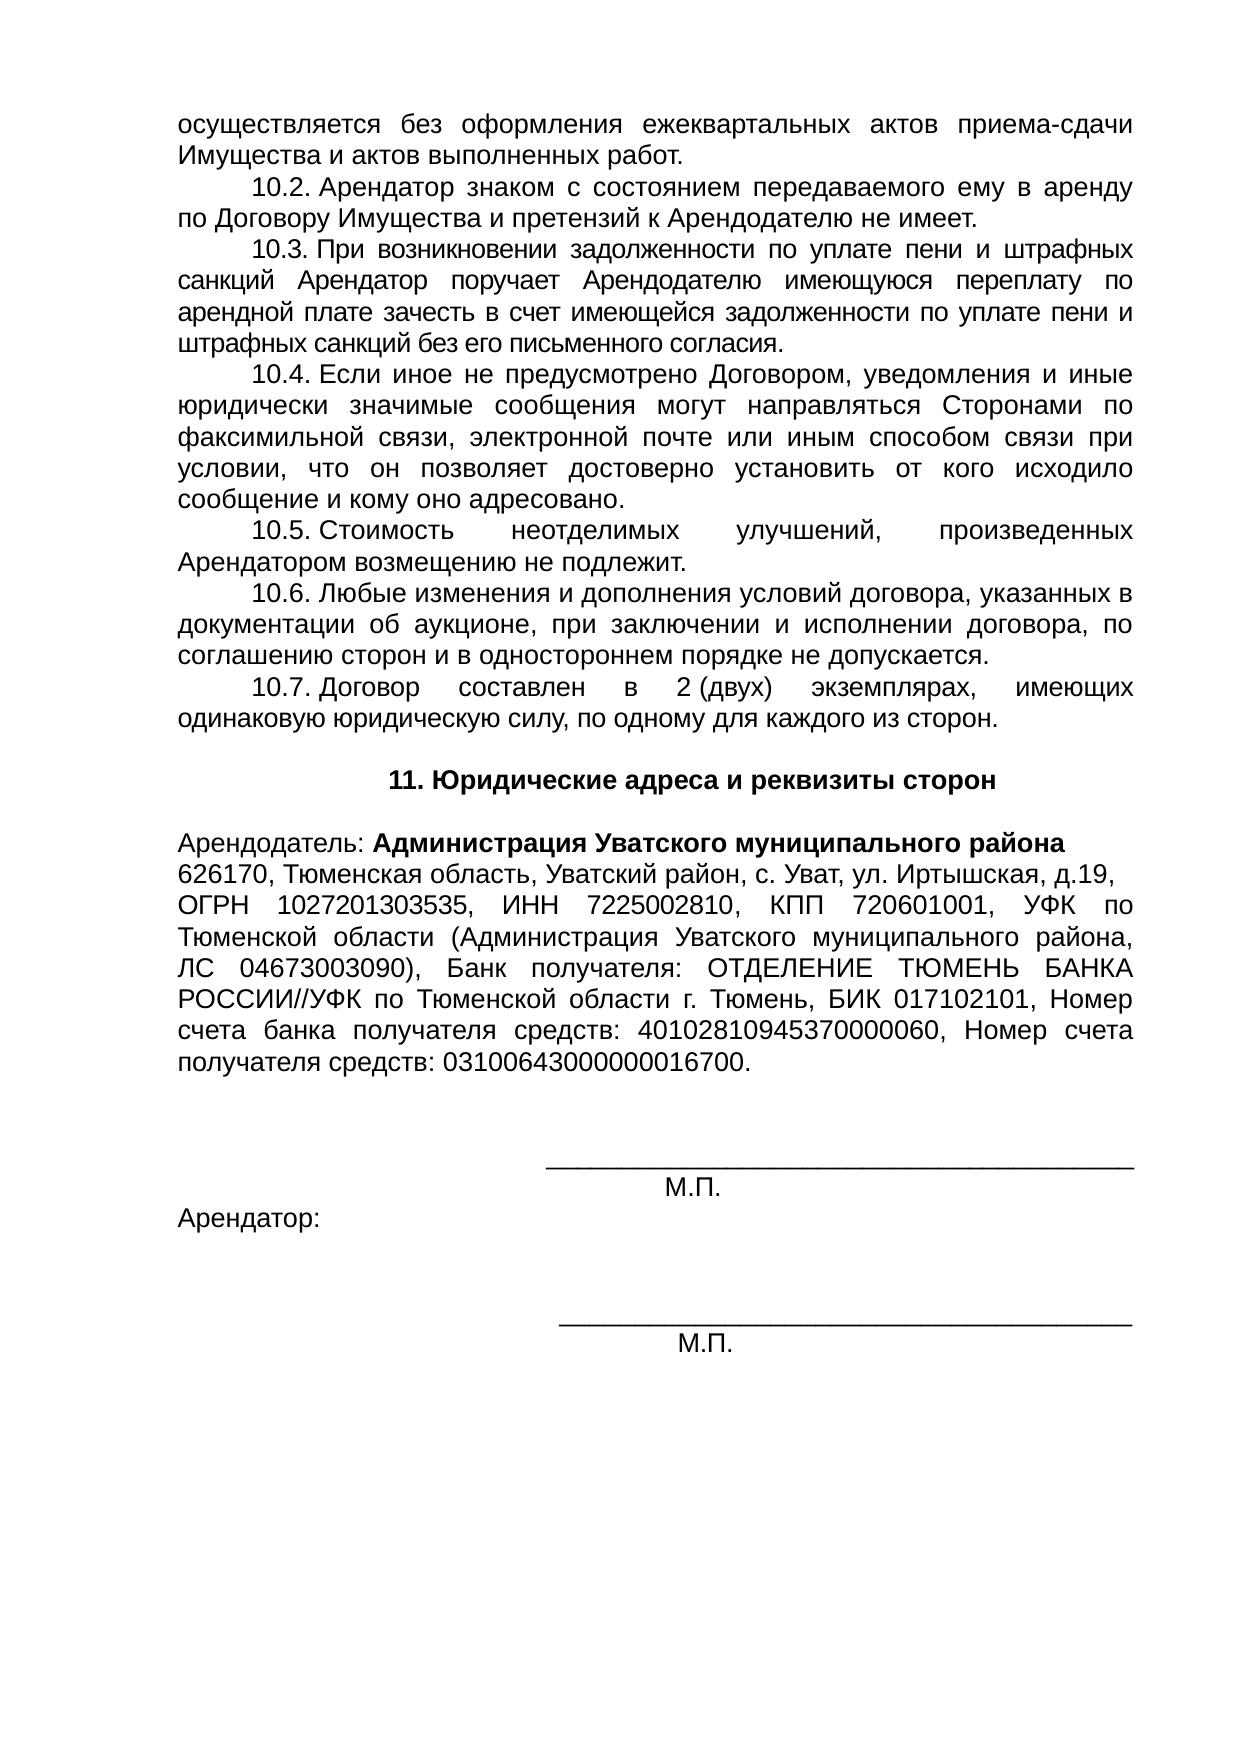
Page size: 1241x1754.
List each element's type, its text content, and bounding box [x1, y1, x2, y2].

text ______________________________________ [177, 1296, 1134, 1327]
text 10.2. Арендатор знаком с состоянием передаваемого ему в аренду по Договору Имущества и претензий к Арендодателю не имеет. [177, 171, 1134, 233]
text 10.7. Договор составлен в 2 (двух) экземплярах, имеющих одинаковую юридическую силу, по одному для каждого из сторон. [177, 671, 1134, 733]
text ОГРН 1027201303535, ИНН 7225002810, КПП 720601001, УФК по Тюменской области (Администрация Уватского муниципального района, ЛС 04673003090), Банк получателя: ОТДЕЛЕНИЕ ТЮМЕНЬ БАНКА РОССИИ//УФК по Тюменской области г. Тюмень, БИК 017102101, Номер счета банка получателя средств: 40102810945370000060, Номер счета получателя средств: 03100643000000016700. [177, 889, 1134, 1077]
text 11. Юридические адреса и реквизиты сторон [177, 764, 1134, 796]
text 626170, Тюменская область, Уватский район, с. Уват, ул. Иртышская, д.19, [177, 858, 1134, 889]
text Арендатор: [177, 1202, 1134, 1233]
text 10.5. Стоимость неотделимых улучшений, произведенных Арендатором возмещению не подлежит. [177, 514, 1134, 577]
text М.П. [177, 1327, 1134, 1358]
text М.П. [177, 1171, 1134, 1202]
text Арендодатель: Администрация Уватского муниципального района [177, 827, 1134, 858]
text 10.4. Если иное не предусмотрено Договором, уведомления и иные юридически значимые сообщения могут направляться Сторонами по факсимильной связи, электронной почте или иным способом связи при условии, что он позволяет достоверно установить от кого исходило сообщение и кому оно адресовано. [177, 358, 1134, 514]
text 10.6. Любые изменения и дополнения условий договора, указанных в документации об аукционе, при заключении и исполнении договора, по соглашению сторон и в одностороннем порядке не допускается. [177, 577, 1134, 671]
text осуществляется без оформления ежеквартальных актов приема-сдачи Имущества и актов выполненных работ. [177, 108, 1134, 171]
text _______________________________________ [177, 1139, 1134, 1171]
text 10.3. При возникновении задолженности по уплате пени и штрафных санкций Арендатор поручает Арендодателю имеющуюся переплату по арендной плате зачесть в счет имеющейся задолженности по уплате пени и штрафных санкций без его письменного согласия. [177, 233, 1134, 358]
